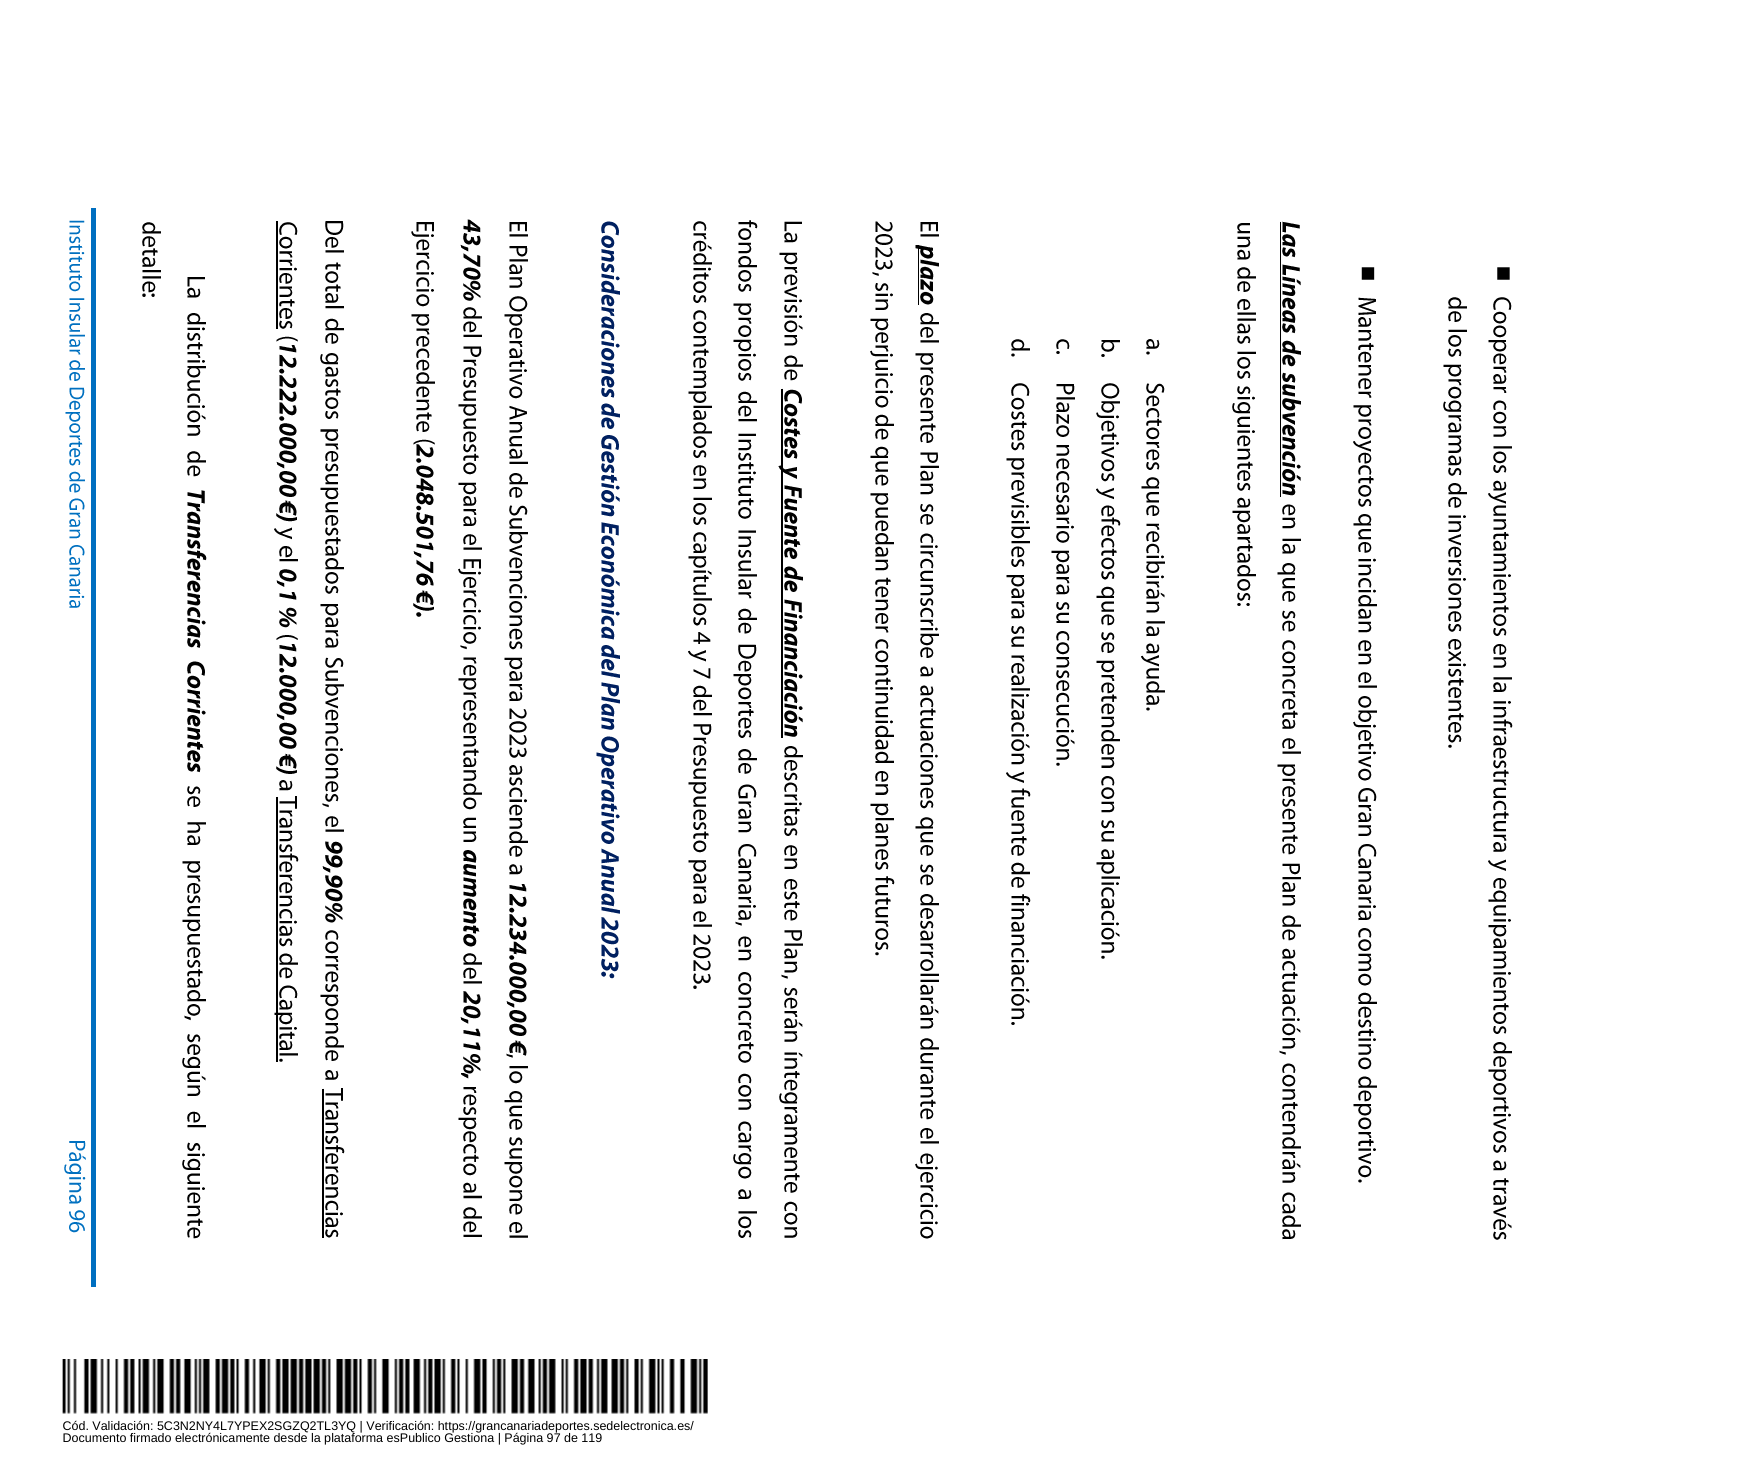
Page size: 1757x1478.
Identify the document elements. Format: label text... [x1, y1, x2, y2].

text Cód. Validación: 5C3N2NY4L7YPEX2SGZQ2TL3YQ | Verificación: https://grancanariadeportes.sedelectronica.es/ Documento firmado electrónicamente desde la plataforma esPublico Gestiona | Página 97 de 119 [62, 1420, 697, 1445]
text ▪ [1489, 259, 1517, 273]
text ▪ [1354, 259, 1381, 273]
